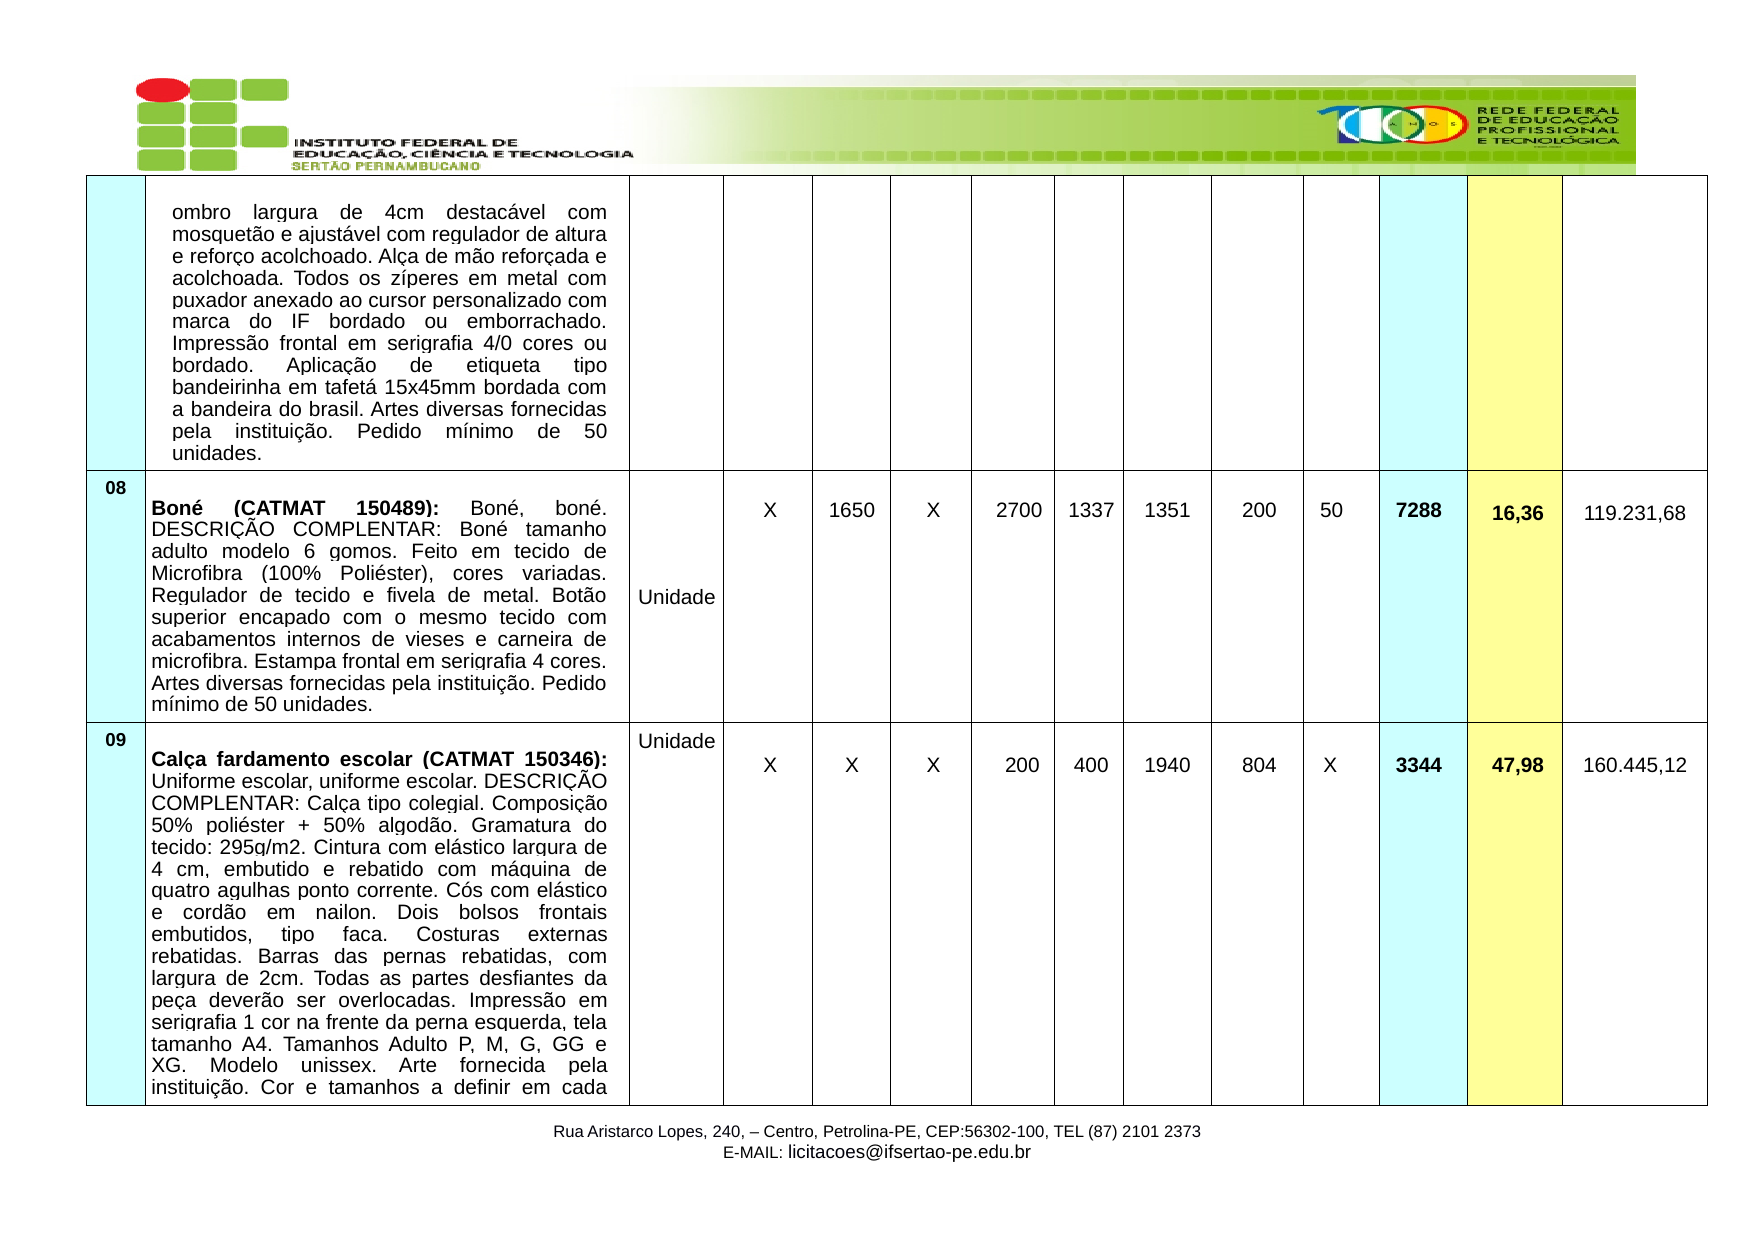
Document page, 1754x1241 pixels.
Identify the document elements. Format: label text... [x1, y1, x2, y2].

table_cell ombro largura de 4cm destacável com mosquetão e ajustável com regulador de altura e reforço acolchoado. Alça de mão reforçada e acolchoada. Todos os zíperes em metal com puxador anexado ao cursor personalizado com marca do IF bordado ou emborrachado. Impressão frontal em serigrafia 4/0 cores ou bordado. Aplicação de etiqueta tipo bandeirinha em tafetá 15x45mm bordada com a bandeira do brasil. Artes diversas fornecidas pela instituição. Pedido mínimo de 50 unidades. [146, 176, 629, 470]
table_cell [1124, 176, 1211, 470]
table_cell 50 [1304, 471, 1379, 722]
table_cell X [724, 723, 812, 1105]
table_cell [724, 176, 812, 470]
table_cell [891, 176, 971, 470]
table_cell [1055, 176, 1123, 470]
table_cell Unidade [630, 471, 723, 722]
table_cell X [724, 471, 812, 722]
table_cell 400 [1055, 723, 1123, 1105]
table_cell 1940 [1124, 723, 1211, 1105]
table_cell 119.231,68 [1563, 471, 1707, 722]
table_cell 2700 [972, 471, 1054, 722]
table_cell [1380, 176, 1467, 470]
table_cell 160.445,12 [1563, 723, 1707, 1105]
table_cell Unidade [630, 723, 723, 1105]
table_cell 804 [1212, 723, 1303, 1105]
picture [118, 75, 1636, 175]
table_cell X [891, 723, 971, 1105]
table_cell Boné (CATMAT 150489): Boné, boné. DESCRIÇÃO COMPLENTAR: Boné tamanho adulto modelo 6 gomos. Feito em tecido de Microfibra (100% Poliéster), cores variadas. Regulador de tecido e fivela de metal. Botão superior encapado com o mesmo tecido com acabamentos internos de vieses e carneira de microfibra. Estampa frontal em serigrafia 4 cores. Artes diversas fornecidas pela instituição. Pedido mínimo de 50 unidades. [146, 471, 629, 722]
table_cell Calça fardamento escolar (CATMAT 150346): Uniforme escolar, uniforme escolar. DESCRIÇÃO COMPLENTAR: Calça tipo colegial. Composição 50% poliéster + 50% algodão. Gramatura do tecido: 295g/m2. Cintura com elástico largura de 4 cm, embutido e rebatido com máquina de quatro agulhas ponto corrente. Cós com elástico e cordão em nailon. Dois bolsos frontais embutidos, tipo faca. Costuras externas rebatidas. Barras das pernas rebatidas, com largura de 2cm. Todas as partes desfiantes da peça deverão ser overlocadas. Impressão em serigrafia 1 cor na frente da perna esquerda, tela tamanho A4. Tamanhos Adulto P, M, G, GG e XG. Modelo unissex. Arte fornecida pela instituição. Cor e tamanhos a definir em cada [146, 723, 629, 1105]
table_cell [87, 176, 145, 470]
table_cell [1304, 176, 1379, 470]
table_cell 3344 [1380, 723, 1467, 1105]
table_cell 1650 [813, 471, 890, 722]
table_cell [813, 176, 890, 470]
table_cell 09 [87, 723, 145, 1105]
table_cell 1351 [1124, 471, 1211, 722]
table_cell [972, 176, 1054, 470]
table_cell [1212, 176, 1303, 470]
table_cell 7288 [1380, 471, 1467, 722]
table_cell 200 [1212, 471, 1303, 722]
table_cell [1563, 176, 1707, 470]
table_cell [1468, 176, 1562, 470]
table_cell 08 [87, 471, 145, 722]
table_cell [630, 176, 723, 470]
table_cell 47,98 [1468, 723, 1562, 1105]
table_cell X [1304, 723, 1379, 1105]
table_cell 200 [972, 723, 1054, 1105]
table_cell 16,36 [1468, 471, 1562, 722]
table_cell X [813, 723, 890, 1105]
table_cell 1337 [1055, 471, 1123, 722]
table_cell X [891, 471, 971, 722]
